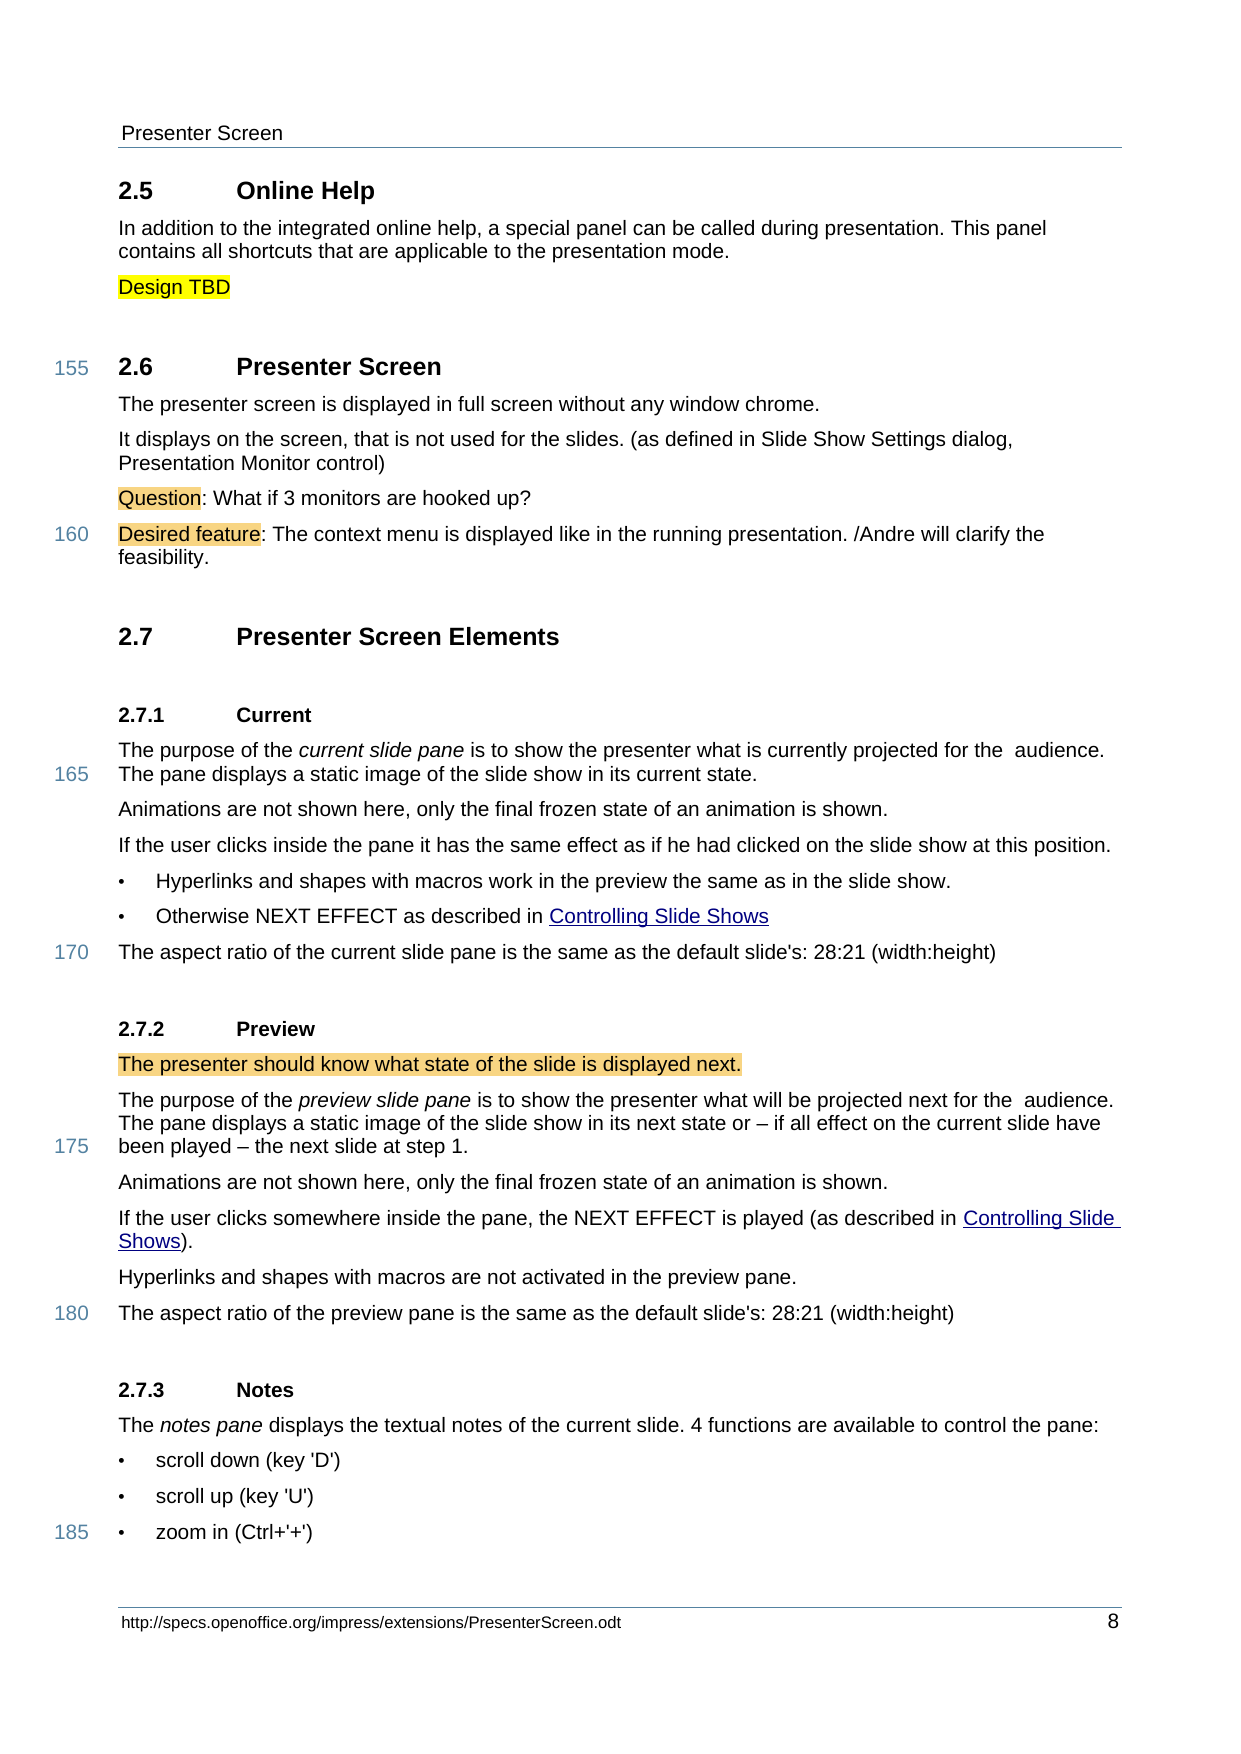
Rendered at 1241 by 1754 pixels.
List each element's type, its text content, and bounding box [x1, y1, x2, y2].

text The purpose of the current slide pane is to show the presenter what is currently projected for the audience. The pane displays a static image of the slide show in its current state. [118, 739, 1122, 785]
text The aspect ratio of the preview pane is the same as the default slide's: 28:21 (width:height) [118, 1301, 1122, 1324]
text The notes pane displays the textual notes of the current slide. 4 functions are available to control the pane: [118, 1413, 1122, 1437]
text Animations are not shown here, only the final frozen state of an animation is shown. [118, 1171, 1122, 1194]
list zoom in (Ctrl+'+') [118, 1521, 1122, 1544]
text Desired feature: The context menu is displayed like in the running presentation. /Andre will clarify the feasibility. [118, 523, 1122, 569]
subtitle Online Help [118, 177, 1122, 205]
subtitle Presenter Screen Elements [118, 623, 1122, 651]
list Hyperlinks and shapes with macros work in the preview the same as in the slide show. [118, 869, 1122, 893]
subtitle Notes [118, 1378, 1122, 1402]
text Animations are not shown here, only the final frozen state of an animation is shown. [118, 798, 1122, 821]
text Design TBD [118, 275, 1122, 299]
text It displays on the screen, that is not used for the slides. (as defined in Slide Show Settings dialog, Presentation Monitor control) [118, 428, 1122, 474]
text If the user clicks somewhere inside the pane, the NEXT EFFECT is played (as described in Controlling Slide Shows). [118, 1207, 1122, 1253]
text The presenter should know what state of the slide is displayed next. [118, 1053, 1122, 1076]
text The presenter screen is displayed in full screen without any window chrome. [118, 392, 1122, 415]
text In addition to the integrated online help, a special panel can be called during presentation. This panel contains all shortcuts that are applicable to the presentation mode. [118, 216, 1122, 263]
subtitle Presenter Screen [118, 352, 1122, 380]
list Otherwise NEXT EFFECT as described in Controlling Slide Shows [118, 905, 1122, 928]
text The aspect ratio of the current slide pane is the same as the default slide's: 28:21 (width:height) [118, 941, 1122, 964]
subtitle Current [118, 704, 1122, 727]
text The purpose of the preview slide pane is to show the presenter what will be projected next for the audience. The pane displays a static image of the slide show in its next state or – if all effect on the current slide have been played – the next slide at step 1. [118, 1089, 1122, 1158]
list scroll up (key 'U') [118, 1485, 1122, 1508]
text If the user clicks inside the pane it has the same effect as if he had clicked on the slide show at this position. [118, 834, 1122, 857]
text Question: What if 3 monitors are hooked up? [118, 487, 1122, 510]
list scroll down (key 'D') [118, 1449, 1122, 1472]
subtitle Preview [118, 1018, 1122, 1041]
text Hyperlinks and shapes with macros are not activated in the preview pane. [118, 1266, 1122, 1289]
